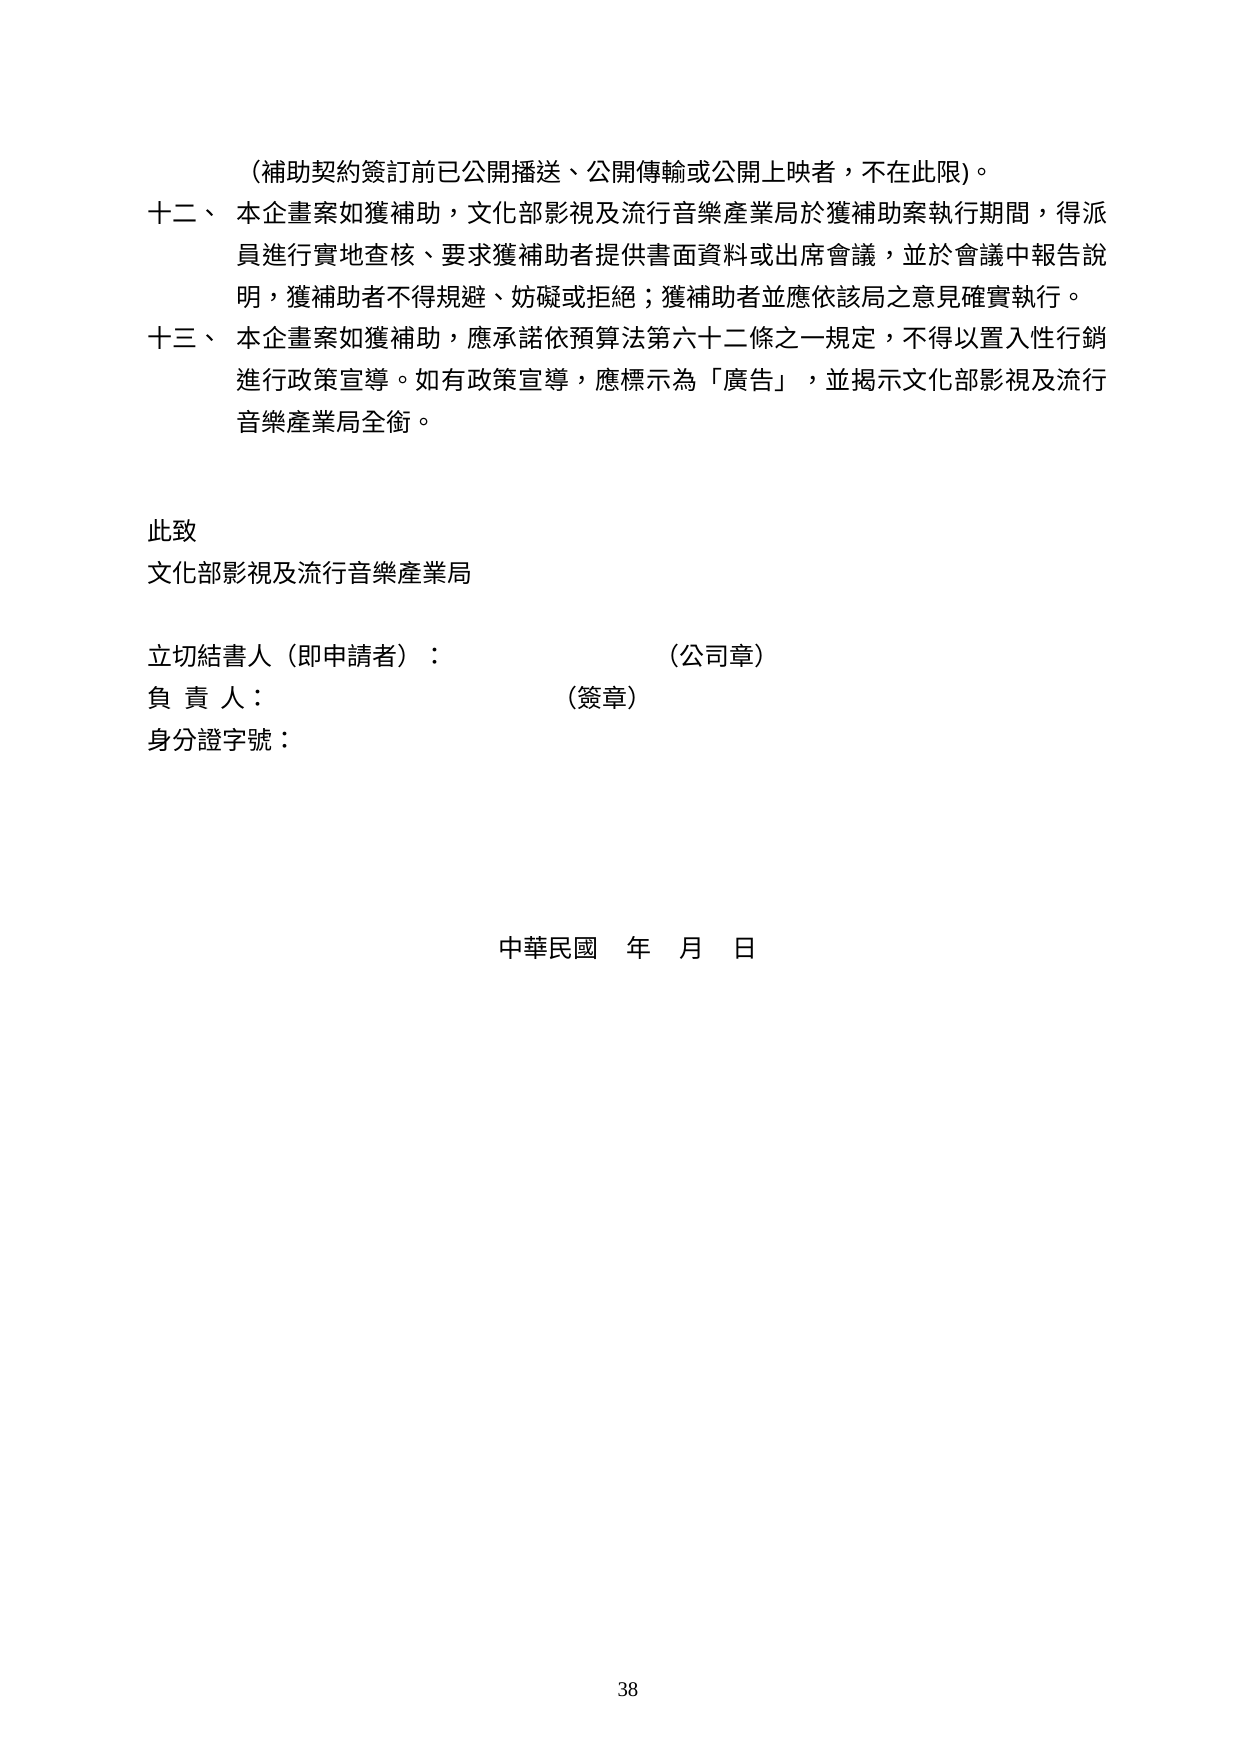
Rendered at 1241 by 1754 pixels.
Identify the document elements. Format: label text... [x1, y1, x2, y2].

text 身分證字號： [148, 716, 1107, 757]
list （補助契約簽訂前已公開播送、公開傳輸或公開上映者，不在此限)。 [148, 148, 1107, 189]
text 文化部影視及流行音樂產業局 [148, 549, 1107, 591]
text 此致 [148, 507, 1107, 549]
list 本企畫案如獲補助，應承諾依預算法第六十二條之一規定，不得以置入性行銷進行政策宣導。如有政策宣導，應標示為「廣告」，並揭示文化部影視及流行音樂產業局全銜。 [148, 314, 1107, 439]
text 中華民國 年 月 日 [148, 924, 1107, 966]
text 負 責 人： （簽章） [148, 674, 1107, 716]
list 本企畫案如獲補助，文化部影視及流行音樂產業局於獲補助案執行期間，得派員進行實地查核、要求獲補助者提供書面資料或出席會議，並於會議中報告說明，獲補助者不得規避、妨礙或拒絕；獲補助者並應依該局之意見確實執行。 [148, 189, 1107, 314]
text 立切結書人（即申請者）： （公司章） [148, 632, 1107, 674]
